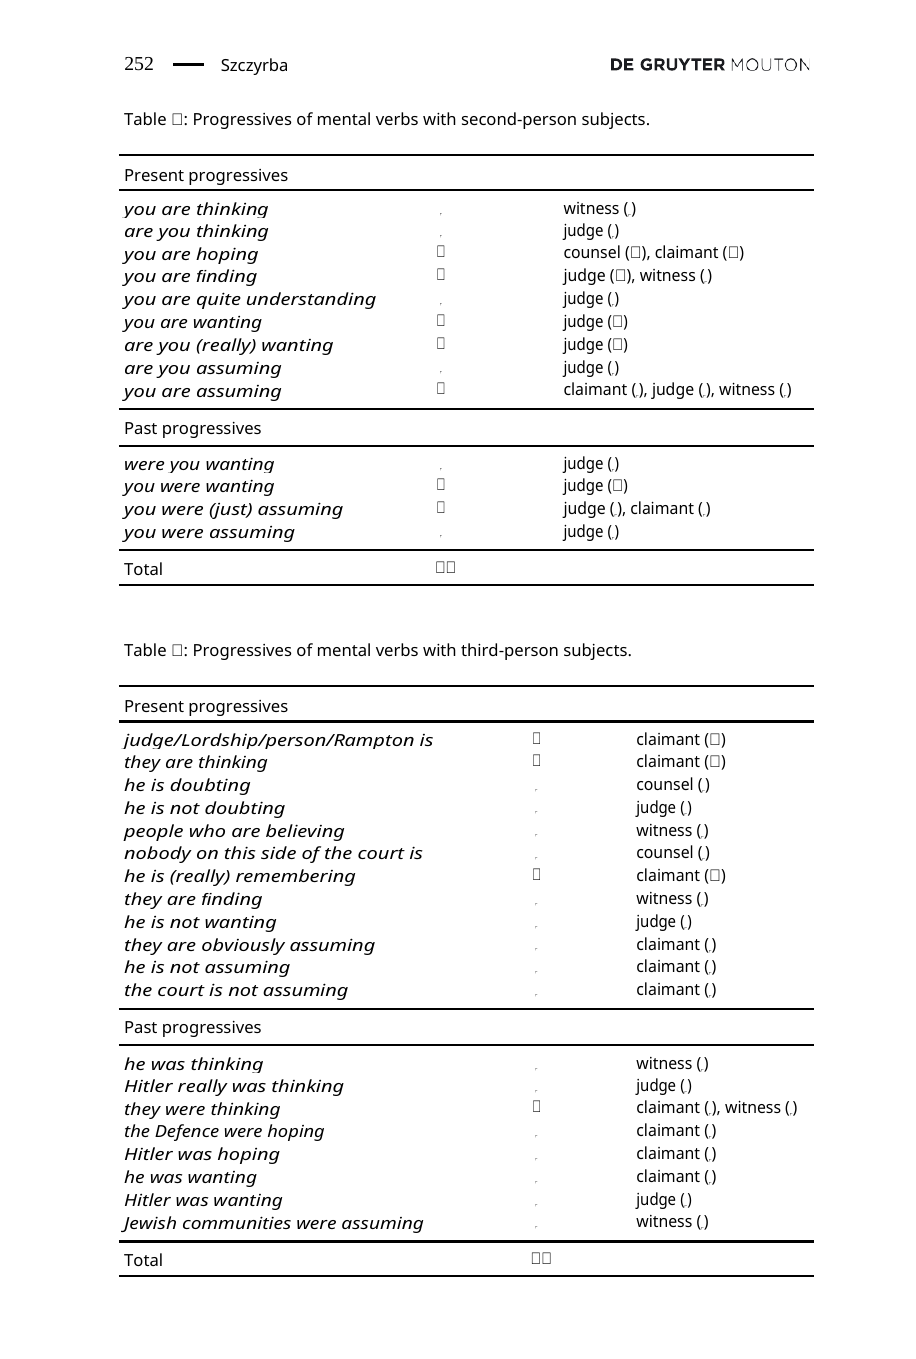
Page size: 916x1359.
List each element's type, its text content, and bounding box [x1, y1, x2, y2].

table_cell they were thinking [119, 1095, 489, 1118]
table_cell claimant (), witness () [593, 1095, 814, 1118]
table_cell you are wanting [119, 309, 382, 332]
table_cell you were (just) assuming [119, 496, 382, 518]
table_cell Past progressives [119, 410, 382, 444]
table_cell people who are believing [119, 818, 489, 840]
table_cell counsel () [593, 840, 814, 863]
table_cell  [489, 749, 593, 772]
table_cell  [489, 886, 593, 909]
table_cell  [489, 818, 593, 840]
table_cell nobody on this side of the court is supposing [119, 840, 489, 863]
table_cell the Defence were hoping [119, 1118, 489, 1141]
table_cell  [382, 519, 509, 549]
table_cell the court is not assuming [119, 977, 489, 1008]
table_cell [489, 1010, 593, 1044]
table_cell  [489, 931, 593, 954]
table_cell counsel (), claimant () [509, 241, 814, 263]
table_cell you are assuming [119, 378, 382, 408]
table_cell claimant () [593, 977, 814, 1008]
table_cell claimant () [593, 1118, 814, 1141]
table_cell  [382, 473, 509, 496]
table_cell  [489, 723, 593, 749]
table_cell are you thinking [119, 218, 382, 241]
table_cell  [489, 1118, 593, 1141]
table_cell claimant () [593, 1164, 814, 1187]
table_cell Total [119, 1243, 489, 1274]
table_cell  [489, 1073, 593, 1095]
table_cell witness () [593, 1210, 814, 1240]
table_cell you are ﬁnding [119, 263, 382, 286]
table_cell  [382, 263, 509, 286]
table_cell he was wanting [119, 1164, 489, 1187]
table_cell they are ﬁnding [119, 886, 489, 909]
picture [731, 58, 810, 71]
table_cell  [489, 840, 593, 863]
table_cell you are quite understanding [119, 286, 382, 309]
table_cell  [489, 977, 593, 1008]
table_cell Hitler was hoping [119, 1141, 489, 1164]
table_cell witness () [593, 1046, 814, 1073]
text Table : Progressives of mental verbs with second-person subjects. [124, 108, 826, 130]
table_cell judge () [593, 1187, 814, 1209]
table_cell  [489, 1243, 593, 1274]
table_cell  [382, 286, 509, 309]
table_cell judge () [509, 286, 814, 309]
table_cell [382, 410, 509, 444]
table_cell  [489, 1210, 593, 1240]
table_cell  [489, 954, 593, 977]
table_cell claimant () [593, 749, 814, 772]
table_cell he is not assuming [119, 954, 489, 977]
table_cell judge (), claimant () [509, 496, 814, 518]
text Table : Progressives of mental verbs with third-person subjects. [124, 639, 826, 662]
table_cell  [382, 355, 509, 377]
table_cell witness () [593, 818, 814, 840]
table_cell judge () [509, 309, 814, 332]
table_cell judge () [593, 795, 814, 817]
table_cell they are obviously assuming [119, 931, 489, 954]
table_cell [593, 1010, 814, 1044]
table_cell are you assuming [119, 355, 382, 377]
table_cell [509, 551, 814, 584]
table_cell judge () [593, 1073, 814, 1095]
table_cell you were wanting [119, 473, 382, 496]
table_cell Hitler really was thinking [119, 1073, 489, 1095]
table_cell  [489, 795, 593, 817]
table_cell  [489, 1046, 593, 1073]
table_cell  [382, 218, 509, 241]
table_header [489, 687, 814, 720]
table_cell  [489, 1164, 593, 1187]
table_cell judge (), witness () [509, 263, 814, 286]
table_cell he was thinking [119, 1046, 489, 1073]
table_cell witness () [593, 886, 814, 909]
table_header Present progressives [119, 687, 489, 720]
table_cell claimant (), judge (), witness () [509, 378, 814, 408]
table_cell  [382, 309, 509, 332]
table_cell claimant () [593, 863, 814, 886]
table_cell  [489, 863, 593, 886]
table_cell judge () [509, 447, 814, 473]
table_cell  [489, 1187, 593, 1209]
table_cell [509, 410, 814, 444]
table_cell judge () [509, 332, 814, 354]
table_cell  [382, 332, 509, 354]
table_cell he is doubting [119, 772, 489, 794]
table_cell Total [119, 551, 382, 584]
table_cell claimant () [593, 954, 814, 977]
table_cell  [489, 772, 593, 794]
table_cell  [382, 447, 509, 473]
table_cell judge () [509, 218, 814, 241]
table_cell they are thinking [119, 749, 489, 772]
table_cell  [489, 909, 593, 931]
table_header [382, 156, 814, 189]
table_cell were you wanting [119, 447, 382, 473]
table_header Present progressives [119, 156, 382, 189]
table_cell Jewish communities were assuming [119, 1210, 489, 1240]
table_cell claimant () [593, 723, 814, 749]
table_cell you are thinking [119, 191, 382, 218]
table_cell Past progressives [119, 1010, 489, 1044]
table_cell [593, 1243, 814, 1274]
table_cell claimant () [593, 1141, 814, 1164]
table_cell  [382, 378, 509, 408]
table_cell he is not wanting [119, 909, 489, 931]
table_cell judge/Lordship/person/Rampton is thinking [119, 723, 489, 749]
table_cell  [382, 191, 509, 218]
table_cell  [382, 241, 509, 263]
table_cell are you (really) wanting [119, 332, 382, 354]
table_cell claimant () [593, 931, 814, 954]
table_cell he is not doubting [119, 795, 489, 817]
table_cell  [489, 1095, 593, 1118]
table_cell  [489, 1141, 593, 1164]
table_cell you were assuming [119, 519, 382, 549]
table_cell he is (really) remembering [119, 863, 489, 886]
table_cell judge () [509, 473, 814, 496]
table_cell judge () [509, 519, 814, 549]
table_cell judge () [509, 355, 814, 377]
table_cell  [382, 496, 509, 518]
table_cell Hitler was wanting [119, 1187, 489, 1209]
table_cell counsel () [593, 772, 814, 794]
table_cell judge () [593, 909, 814, 931]
table_cell witness () [509, 191, 814, 218]
table_cell  [382, 551, 509, 584]
table_cell you are hoping [119, 241, 382, 263]
